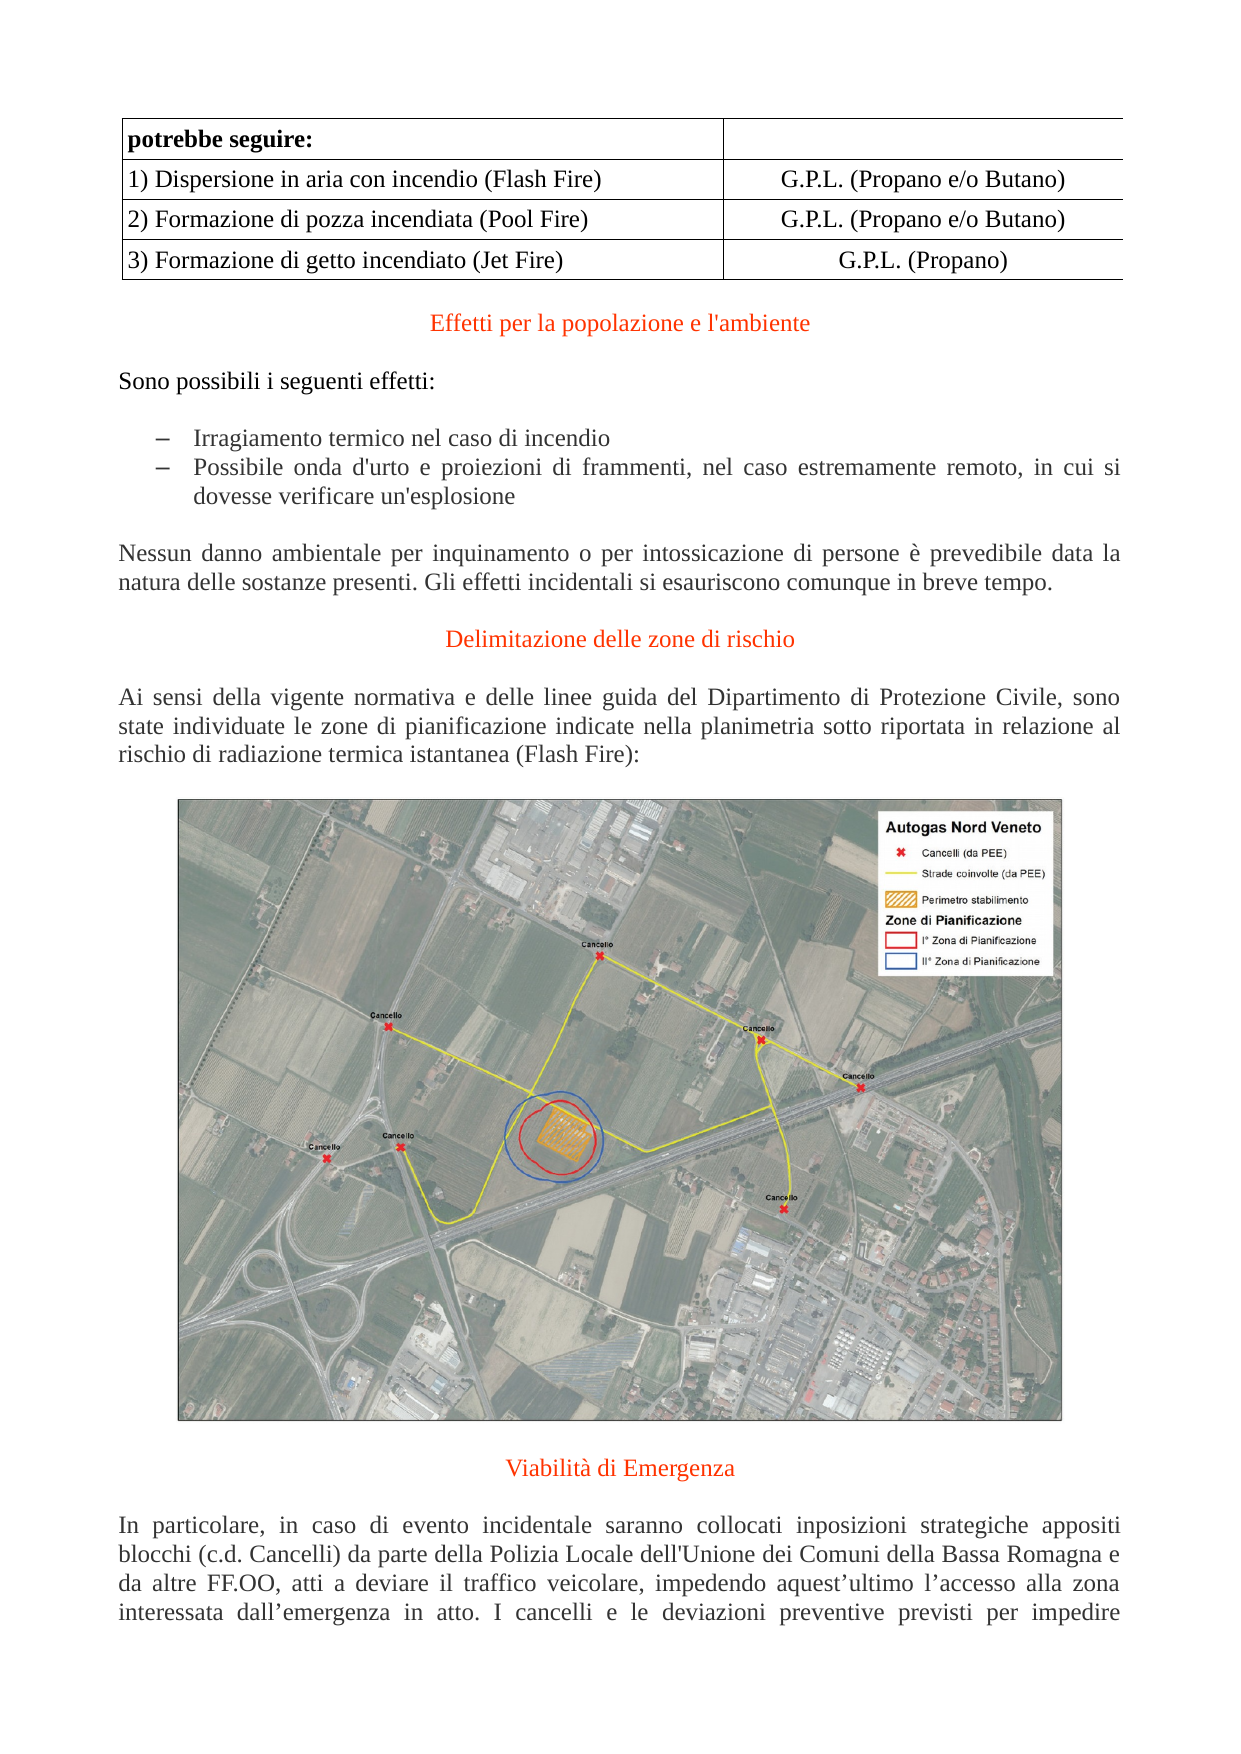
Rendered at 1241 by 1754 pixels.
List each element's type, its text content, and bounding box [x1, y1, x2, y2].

text Effetti per la popolazione e l'ambiente [118, 308, 1122, 337]
table_cell 3) Formazione di getto incendiato (Jet Fire) [123, 240, 723, 279]
text Nessun danno ambientale per inquinamento o per intossicazione di persone è prevedibile data la natura delle sostanze presenti. Gli effetti incidentali si esauriscono comunque in breve tempo. [118, 538, 1122, 596]
table_cell G.P.L. (Propano) [724, 240, 1122, 279]
text Viabilità di Emergenza [118, 1453, 1122, 1482]
table_cell G.P.L. (Propano e/o Butano) [724, 160, 1122, 199]
picture [175, 797, 1065, 1424]
list Irragiamento termico nel caso di incendio [156, 423, 1122, 452]
list Possibile onda d'urto e proiezioni di frammenti, nel caso estremamente remoto, in cui si dovesse verificare un'esplosione [156, 452, 1122, 509]
text In particolare, in caso di evento incidentale saranno collocati inposizioni strategiche appositi blocchi (c.d. Cancelli) da parte della Polizia Locale dell'Unione dei Comuni della Bassa Romagna e da altre FF.OO, atti a deviare il traffico veicolare, impedendo aquest’ultimo l’accesso alla zona interessata dall’emergenza in atto. I cancelli e le deviazioni preventive previsti per impedire [118, 1510, 1122, 1625]
table_header potrebbe seguire: [123, 119, 723, 158]
table_cell 2) Formazione di pozza incendiata (Pool Fire) [123, 200, 723, 239]
table_cell G.P.L. (Propano e/o Butano) [724, 200, 1122, 239]
text Sono possibili i seguenti effetti: [118, 366, 1122, 394]
text Delimitazione delle zone di rischio [118, 624, 1122, 653]
table_cell 1) Dispersione in aria con incendio (Flash Fire) [123, 160, 723, 199]
table_header [724, 119, 1122, 158]
text Ai sensi della vigente normativa e delle linee guida del Dipartimento di Protezione Civile, sono state individuate le zone di pianificazione indicate nella planimetria sotto riportata in relazione al rischio di radiazione termica istantanea (Flash Fire): [118, 682, 1122, 768]
